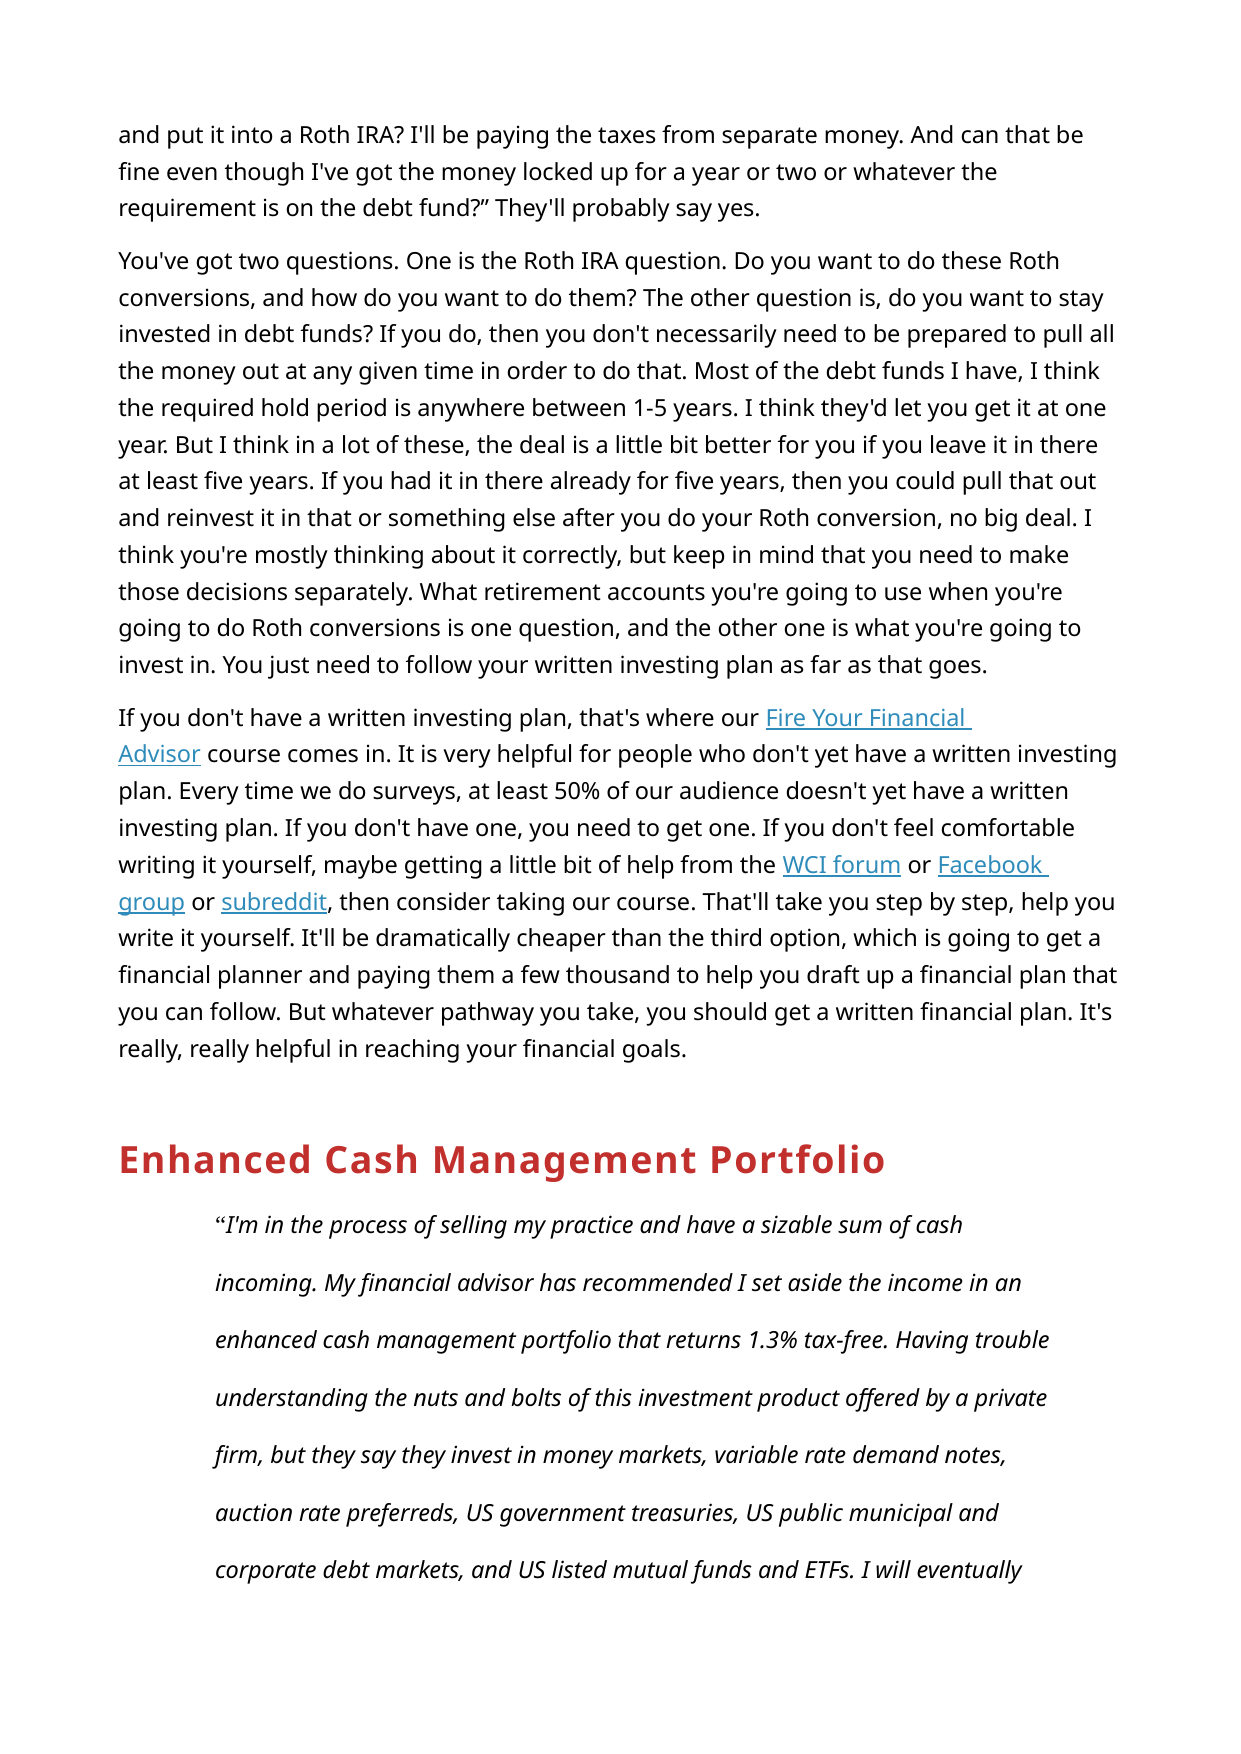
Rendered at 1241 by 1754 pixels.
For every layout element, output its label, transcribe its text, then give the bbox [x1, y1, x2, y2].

text “I'm in the process of selling my practice and have a sizable sum of cash incoming. My financial advisor has recommended I set aside the income in an enhanced cash management portfolio that returns 1.3% tax-free. Having trouble understanding the nuts and bolts of this investment product offered by a private firm, but they say they invest in money markets, variable rate demand notes, auction rate preferreds, US government treasuries, US public municipal and corporate debt markets, and US listed mutual funds and ETFs. I will eventually [215, 1209, 1063, 1586]
text and put it into a Roth IRA? I'll be paying the taxes from separate money. And can that be fine even though I've got the money locked up for a year or two or whatever the requirement is on the debt fund?” They'll probably say yes. [118, 118, 1122, 224]
text If you don't have a written investing plan, that's where our Fire Your Financial Advisor course comes in. It is very helpful for people who don't yet have a written investing plan. Every time we do surveys, at least 50% of our audience doesn't yet have a written investing plan. If you don't have one, you need to get one. If you don't feel comfortable writing it yourself, maybe getting a little bit of help from the WCI forum or Facebook group or subreddit, then consider taking our course. That'll take you step by step, help you write it yourself. It'll be dramatically cheaper than the third option, which is going to get a financial planner and paying them a few thousand to help you draft up a financial plan that you can follow. But whatever pathway you take, you should get a written financial plan. It's really, really helpful in reaching your financial goals. [118, 701, 1122, 1064]
subtitle Enhanced Cash Management Portfolio [118, 1133, 1122, 1184]
text You've got two questions. One is the Roth IRA question. Do you want to do these Roth conversions, and how do you want to do them? The other question is, do you want to stay invested in debt funds? If you do, then you don't necessarily need to be prepared to pull all the money out at any given time in order to do that. Most of the debt funds I have, I think the required hold period is anywhere between 1-5 years. I think they'd let you get it at one year. But I think in a lot of these, the deal is a little bit better for you if you leave it in there at least five years. If you had it in there already for five years, then you could pull that out and reinvest it in that or something else after you do your Roth conversion, no big deal. I think you're mostly thinking about it correctly, but keep in mind that you need to make those decisions separately. What retirement accounts you're going to use when you're going to do Roth conversions is one question, and the other one is what you're going to invest in. You just need to follow your written investing plan as far as that goes. [118, 244, 1122, 681]
